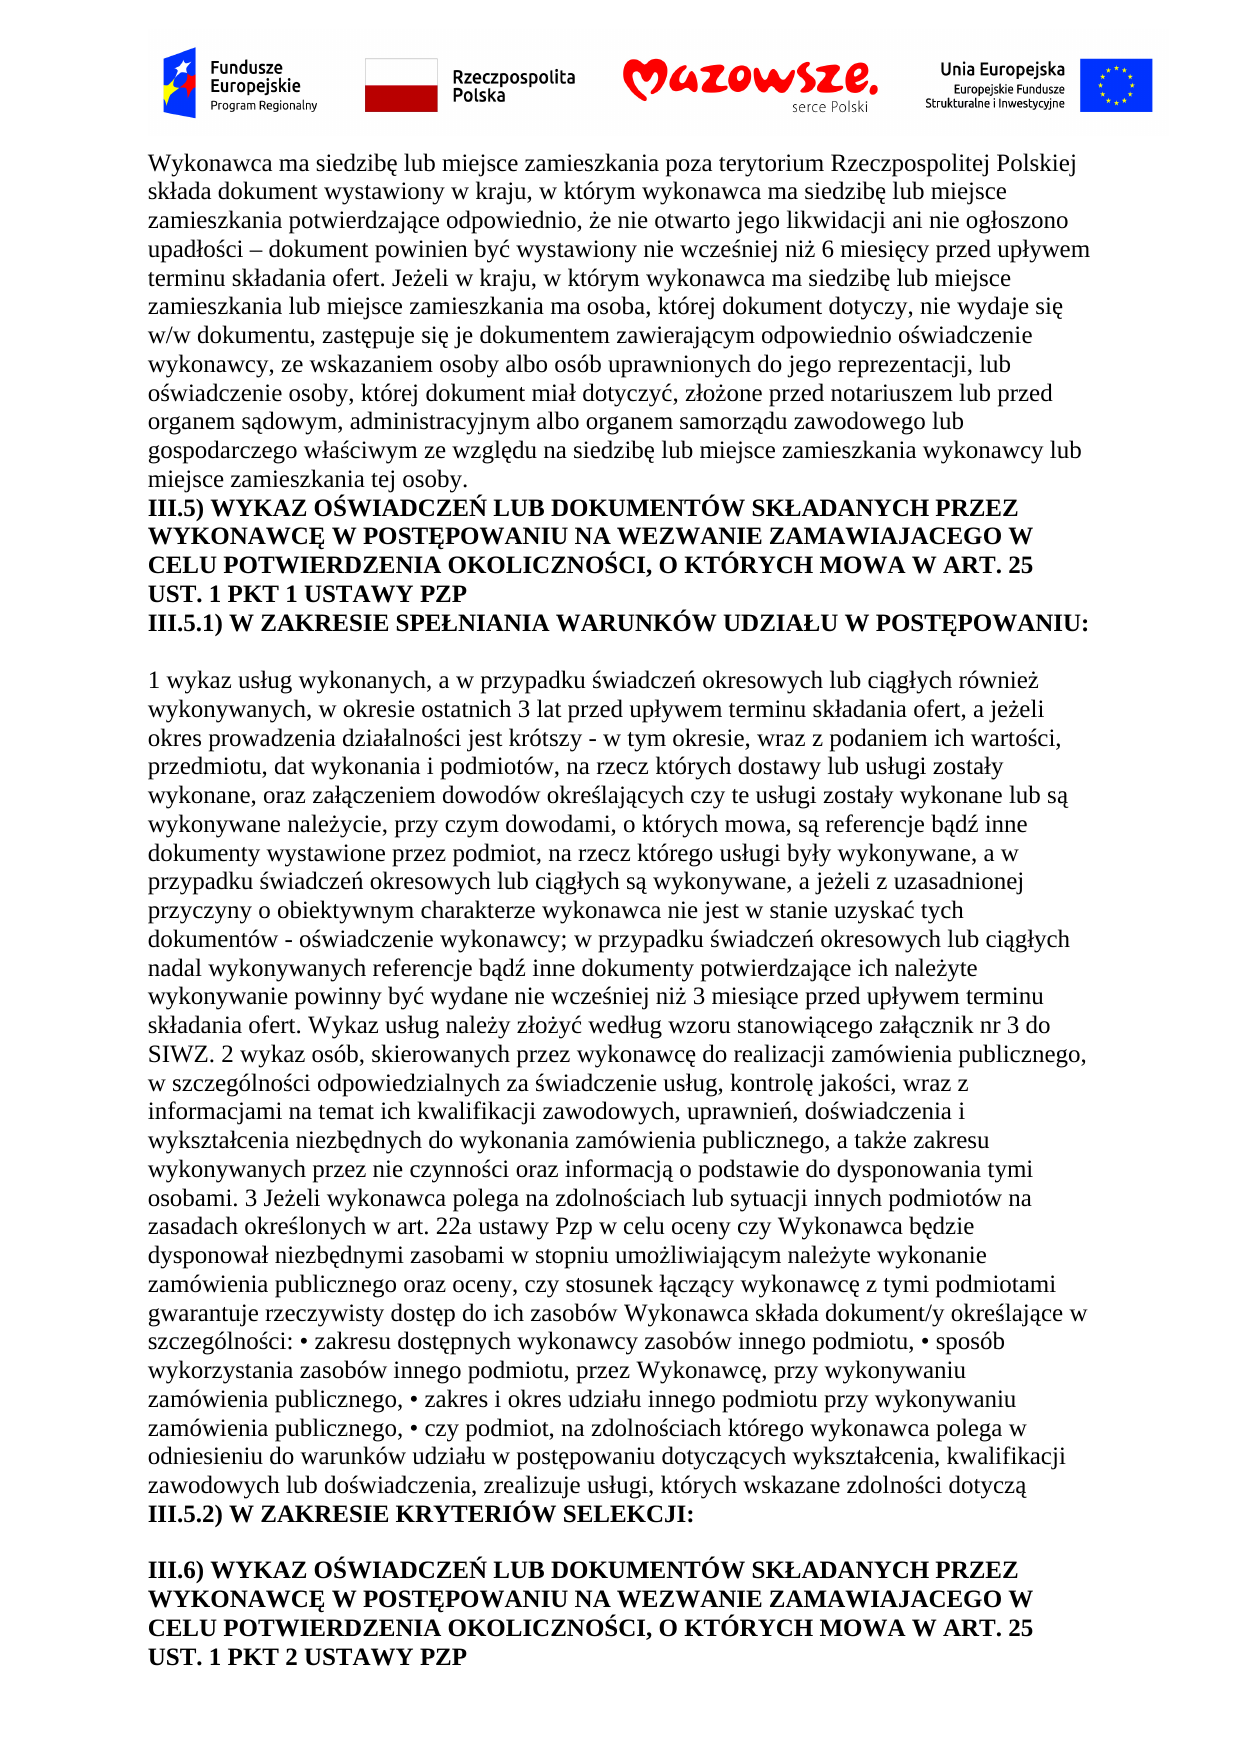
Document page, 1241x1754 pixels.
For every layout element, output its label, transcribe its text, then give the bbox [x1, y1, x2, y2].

text III.5) WYKAZ OŚWIADCZEŃ LUB DOKUMENTÓW SKŁADANYCH PRZEZ WYKONAWCĘ W POSTĘPOWANIU NA WEZWANIE ZAMAWIAJACEGO W CELU POTWIERDZENIA OKOLICZNOŚCI, O KTÓRYCH MOWA W ART. 25 UST. 1 PKT 1 USTAWY PZP [148, 493, 1093, 608]
text III.5.1) W ZAKRESIE SPEŁNIANIA WARUNKÓW UDZIAŁU W POSTĘPOWANIU: 1 wykaz usług wykonanych, a w przypadku świadczeń okresowych lub ciągłych również wykonywanych, w okresie ostatnich 3 lat przed upływem terminu składania ofert, a jeżeli okres prowadzenia działalności jest krótszy - w tym okresie, wraz z podaniem ich wartości, przedmiotu, dat wykonania i podmiotów, na rzecz których dostawy lub usługi zostały wykonane, oraz załączeniem dowodów określających czy te usługi zostały wykonane lub są wykonywane należycie, przy czym dowodami, o których mowa, są referencje bądź inne dokumenty wystawione przez podmiot, na rzecz którego usługi były wykonywane, a w przypadku świadczeń okresowych lub ciągłych są wykonywane, a jeżeli z uzasadnionej przyczyny o obiektywnym charakterze wykonawca nie jest w stanie uzyskać tych dokumentów - oświadczenie wykonawcy; w przypadku świadczeń okresowych lub ciągłych nadal wykonywanych referencje bądź inne dokumenty potwierdzające ich należyte wykonywanie powinny być wydane nie wcześniej niż 3 miesiące przed upływem terminu składania ofert. Wykaz usług należy złożyć według wzoru stanowiącego załącznik nr 3 do SIWZ. 2 wykaz osób, skierowanych przez wykonawcę do realizacji zamówienia publicznego, w szczególności odpowiedzialnych za świadczenie usług, kontrolę jakości, wraz z informacjami na temat ich kwalifikacji zawodowych, uprawnień, doświadczenia i wykształcenia niezbędnych do wykonania zamówienia publicznego, a także zakresu wykonywanych przez nie czynności oraz informacją o podstawie do dysponowania tymi osobami. 3 Jeżeli wykonawca polega na zdolnościach lub sytuacji innych podmiotów na zasadach określonych w art. 22a ustawy Pzp w celu oceny czy Wykonawca będzie dysponował niezbędnymi zasobami w stopniu umożliwiającym należyte wykonanie zamówienia publicznego oraz oceny, czy stosunek łączący wykonawcę z tymi podmiotami gwarantuje rzeczywisty dostęp do ich zasobów Wykonawca składa dokument/y określające w szczególności: • zakresu dostępnych wykonawcy zasobów innego podmiotu, • sposób wykorzystania zasobów innego podmiotu, przez Wykonawcę, przy wykonywaniu zamówienia publicznego, • zakres i okres udziału innego podmiotu przy wykonywaniu zamówienia publicznego, • czy podmiot, na zdolnościach którego wykonawca polega w odniesieniu do warunków udziału w postępowaniu dotyczących wykształcenia, kwalifikacji zawodowych lub doświadczenia, zrealizuje usługi, których wskazane zdolności dotyczą III.5.2) W ZAKRESIE KRYTERIÓW SELEKCJI: [148, 608, 1093, 1556]
text Wykonawca ma siedzibę lub miejsce zamieszkania poza terytorium Rzeczpospolitej Polskiej składa dokument wystawiony w kraju, w którym wykonawca ma siedzibę lub miejsce zamieszkania potwierdzające odpowiednio, że nie otwarto jego likwidacji ani nie ogłoszono upadłości – dokument powinien być wystawiony nie wcześniej niż 6 miesięcy przed upływem terminu składania ofert. Jeżeli w kraju, w którym wykonawca ma siedzibę lub miejsce zamieszkania lub miejsce zamieszkania ma osoba, której dokument dotyczy, nie wydaje się w/w dokumentu, zastępuje się je dokumentem zawierającym odpowiednio oświadczenie wykonawcy, ze wskazaniem osoby albo osób uprawnionych do jego reprezentacji, lub oświadczenie osoby, której dokument miał dotyczyć, złożone przed notariuszem lub przed organem sądowym, administracyjnym albo organem samorządu zawodowego lub gospodarczego właściwym ze względu na siedzibę lub miejsce zamieszkania wykonawcy lub miejsce zamieszkania tej osoby. [148, 148, 1093, 493]
text III.6) WYKAZ OŚWIADCZEŃ LUB DOKUMENTÓW SKŁADANYCH PRZEZ WYKONAWCĘ W POSTĘPOWANIU NA WEZWANIE ZAMAWIAJACEGO W CELU POTWIERDZENIA OKOLICZNOŚCI, O KTÓRYCH MOWA W ART. 25 UST. 1 PKT 2 USTAWY PZP [148, 1556, 1093, 1671]
